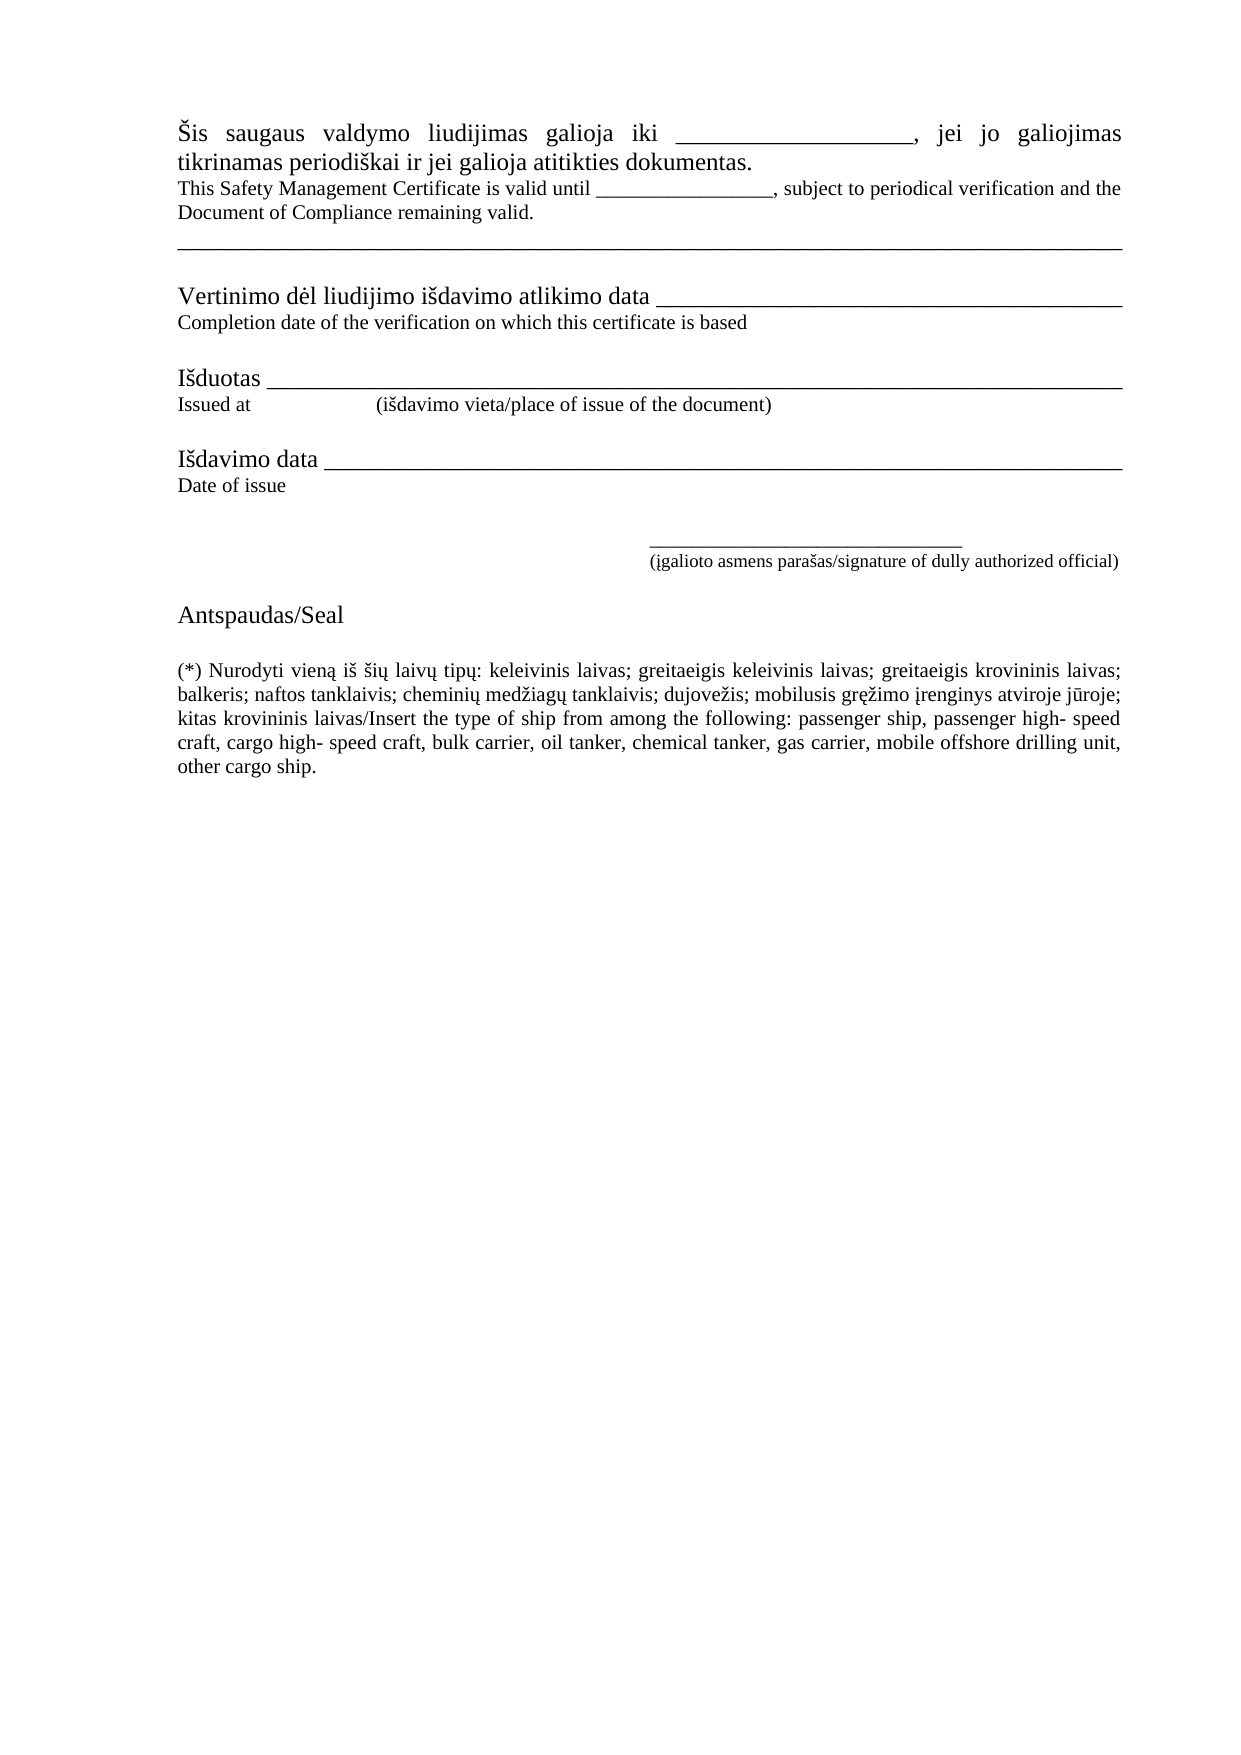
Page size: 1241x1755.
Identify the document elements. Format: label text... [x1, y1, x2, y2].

text Vertinimo dėl liudijimo išdavimo atlikimo data [177, 281, 1122, 310]
text ______________________________ [649, 526, 1122, 550]
text Išdavimo data [177, 444, 1122, 473]
text Issued at (išdavimo vieta/place of issue of the document) [177, 392, 1122, 416]
text This Safety Management Certificate is valid until _________________, subject to periodical verification and the Document of Compliance remaining valid. [177, 176, 1122, 224]
text Šis saugaus valdymo liudijimas galioja iki ___________________, jei jo galiojimas tikrinamas periodiškai ir jei galioja atitikties dokumentas. [177, 118, 1122, 176]
text Antspaudas/Seal [177, 600, 1122, 629]
text Completion date of the verification on which this certificate is based [177, 310, 1122, 334]
text Išduotas [177, 363, 1122, 392]
text (įgalioto asmens parašas/signature of dully authorized official) [649, 550, 1122, 572]
text Date of issue [177, 473, 1122, 497]
text _ [177, 224, 1122, 249]
text (*) Nurodyti vieną iš šių laivų tipų: keleivinis laivas; greitaeigis keleivinis laivas; greitaeigis krovininis laivas; balkeris; naftos tanklaivis; cheminių medžiagų tanklaivis; dujovežis; mobilusis gręžimo įrenginys atviroje jūroje; kitas krovininis laivas/Insert the type of ship from among the following: passenger ship, passenger high- speed craft, cargo high- speed craft, bulk carrier, oil tanker, chemical tanker, gas carrier, mobile offshore drilling unit, other cargo ship. [177, 658, 1122, 778]
